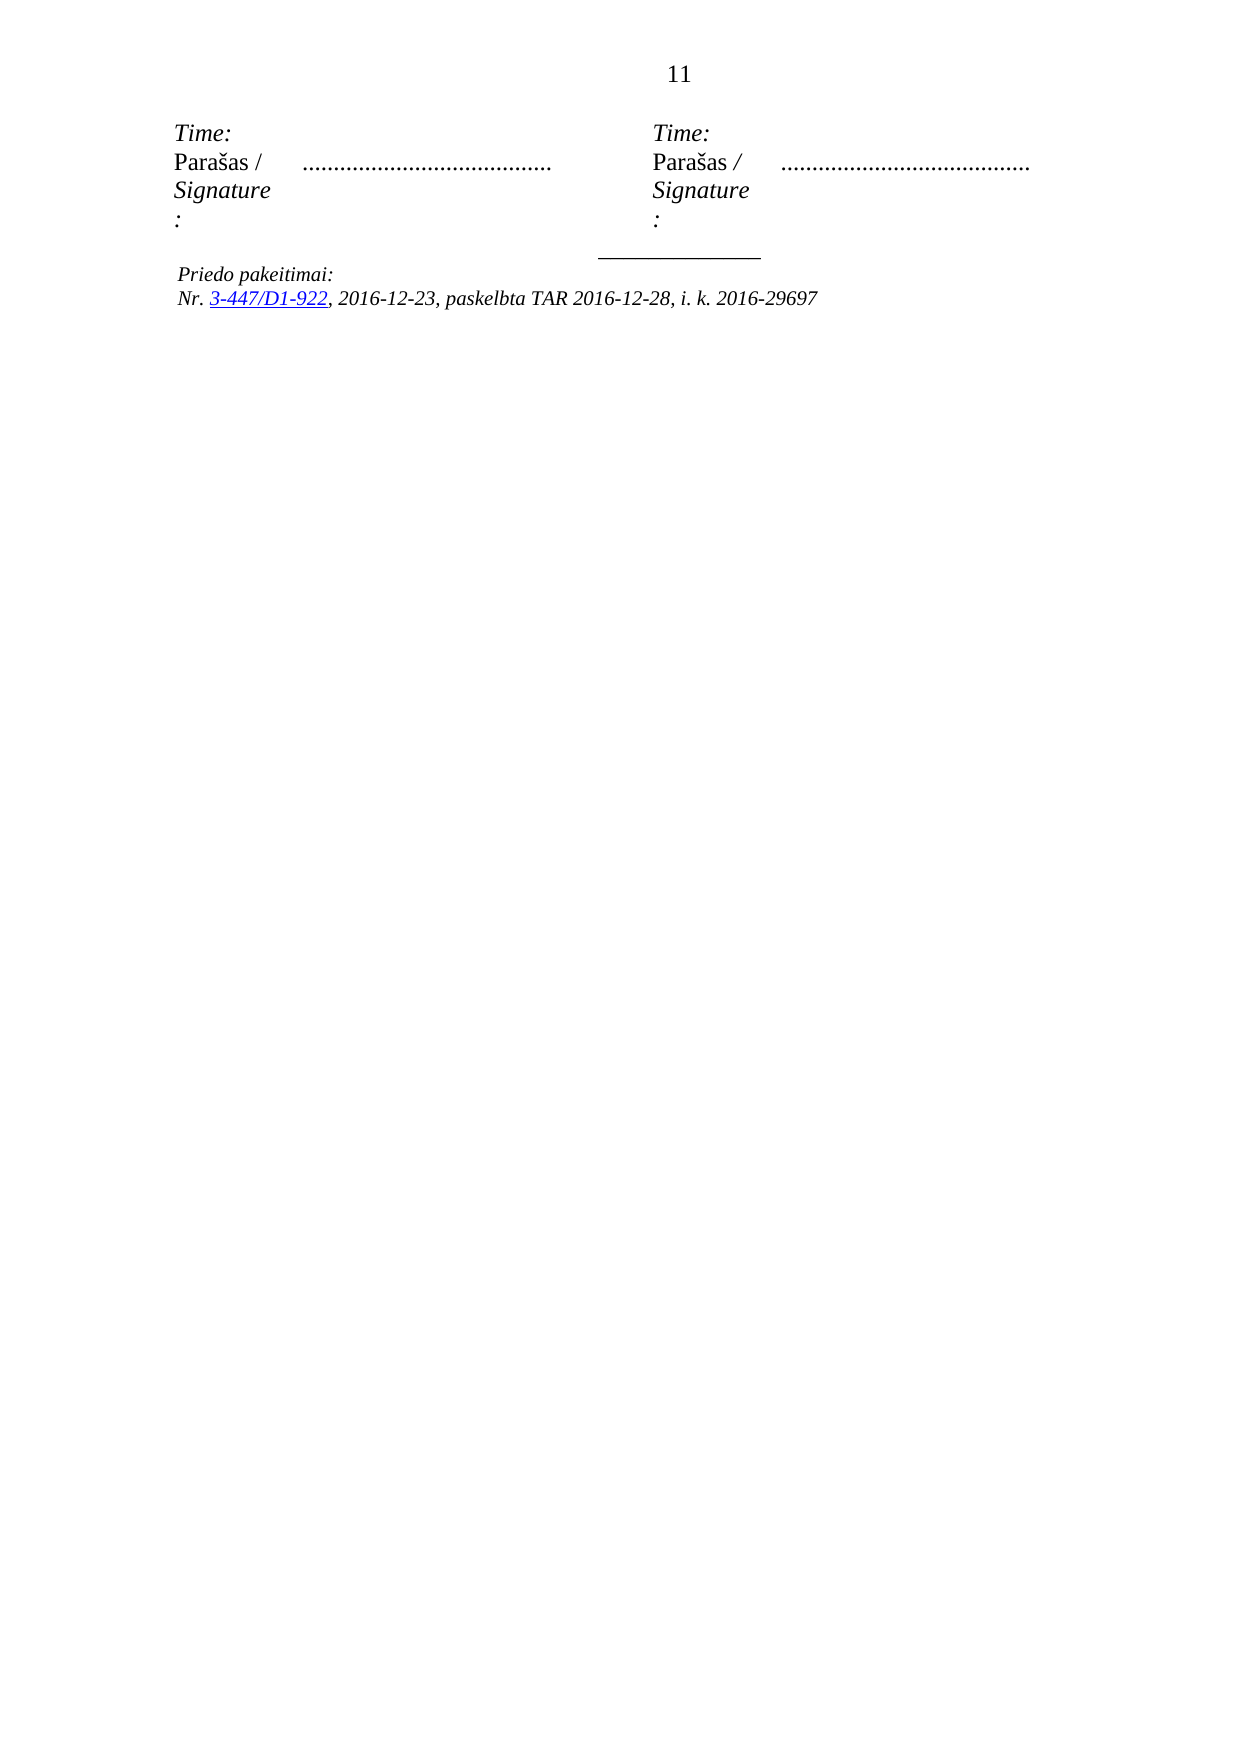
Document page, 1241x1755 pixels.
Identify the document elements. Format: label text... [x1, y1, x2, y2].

table_cell Time: [163, 118, 291, 147]
table_cell Time: [641, 118, 769, 147]
table_cell ........................................ [769, 147, 1078, 233]
table_cell Parašas / Signature: [163, 147, 291, 233]
table_cell ........................................ [291, 147, 641, 233]
text Nr. 3-447/D1-922, 2016-12-23, paskelbta TAR 2016-12-28, i. k. 2016-29697 [177, 286, 1181, 310]
text _____________ [177, 233, 1181, 262]
table_cell [769, 118, 1078, 147]
table_cell [291, 118, 641, 147]
text Priedo pakeitimai: [177, 262, 1181, 286]
table_cell Parašas / Signature: [641, 147, 769, 233]
